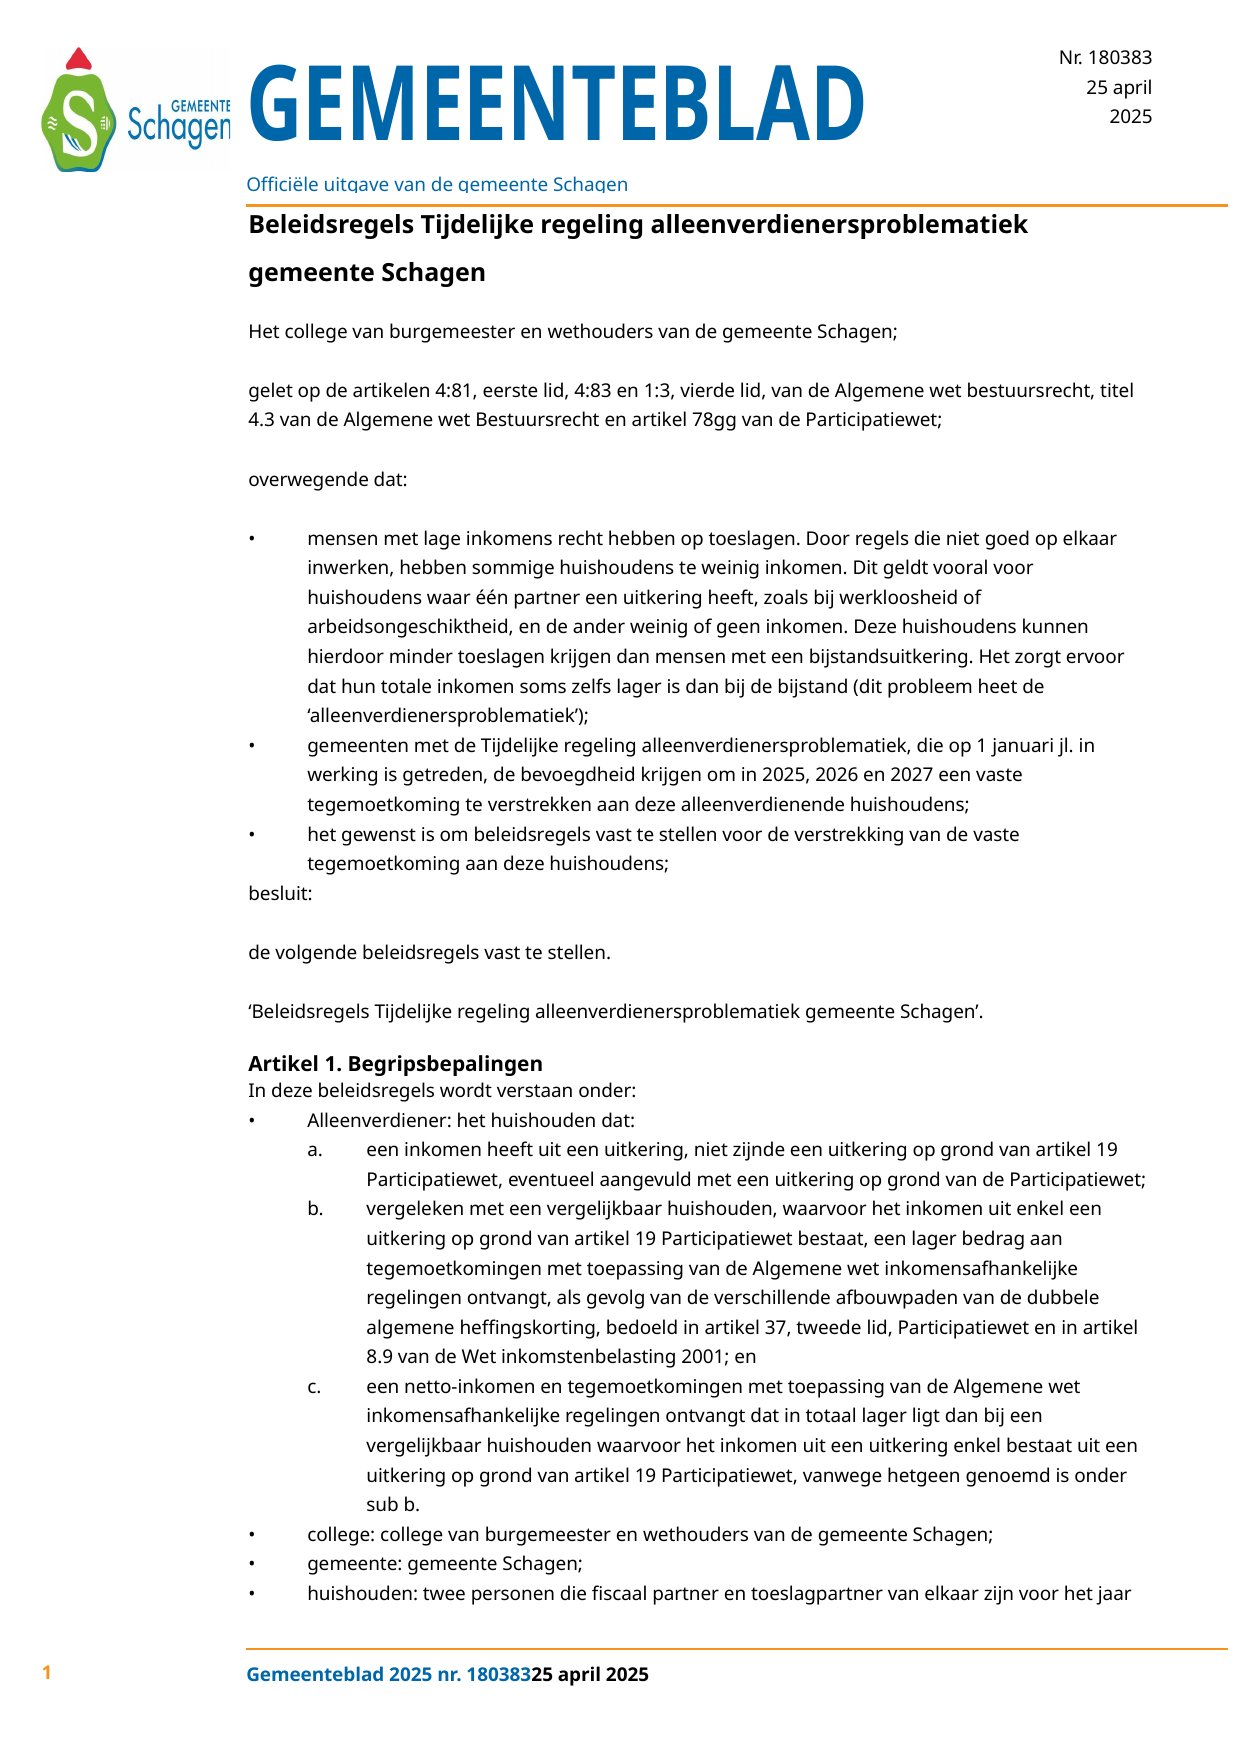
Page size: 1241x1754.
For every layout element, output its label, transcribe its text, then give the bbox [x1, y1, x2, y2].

list vergeleken met een vergelijkbaar huishouden, waarvoor het inkomen uit enkel een uitkering op grond van artikel 19 Participatiewet bestaat, een lager bedrag aan tegemoetkomingen met toepassing van de Algemene wet inkomensafhankelijke regelingen ontvangt, als gevolg van de verschillende afbouwpaden van de dubbele algemene heffingskorting, bedoeld in artikel 37, tweede lid, Participatiewet en in artikel 8.9 van de Wet inkomstenbelasting 2001; en [307, 1196, 1152, 1369]
text ‘Beleidsregels Tijdelijke regeling alleenverdienersproblematiek gemeente Schagen’. [248, 998, 1152, 1024]
list een netto-inkomen en tegemoetkomingen met toepassing van de Algemene wet inkomensafhankelijke regelingen ontvangt dat in totaal lager ligt dan bij een vergelijkbaar huishouden waarvoor het inkomen uit een uitkering enkel bestaat uit een uitkering op grond van artikel 19 Participatiewet, vanwege hetgeen genoemd is onder sub b. [307, 1373, 1152, 1517]
text gelet op de artikelen 4:81, eerste lid, 4:83 en 1:3, vierde lid, van de Algemene wet bestuursrecht, titel 4.3 van de Algemene wet Bestuursrecht en artikel 78gg van de Participatiewet; [248, 377, 1152, 432]
list huishouden: twee personen die fiscaal partner en toeslagpartner van elkaar zijn voor het jaar [248, 1580, 1152, 1606]
list college: college van burgemeester en wethouders van de gemeente Schagen; [248, 1521, 1152, 1547]
list gemeenten met de Tijdelijke regeling alleenverdienersproblematiek, die op 1 januari jl. in werking is getreden, de bevoegdheid krijgen om in 2025, 2026 en 2027 een vaste tegemoetkoming te verstrekken aan deze alleenverdienende huishoudens; [248, 732, 1152, 817]
text Beleidsregels Tijdelijke regeling alleenverdienersproblematiek gemeente Schagen [248, 207, 1152, 288]
list een inkomen heeft uit een uitkering, niet zijnde een uitkering op grond van artikel 19 Participatiewet, eventueel aangevuld met een uitkering op grond van de Participatiewet; [307, 1136, 1152, 1192]
list gemeente: gemeente Schagen; [248, 1551, 1152, 1576]
text In deze beleidsregels wordt verstaan onder: [248, 1077, 1152, 1103]
text Het college van burgemeester en wethouders van de gemeente Schagen; [248, 318, 1152, 344]
list Alleenverdiener: het huishouden dat: [248, 1107, 1152, 1132]
list mensen met lage inkomens recht hebben op toeslagen. Door regels die niet goed op elkaar inwerken, hebben sommige huishoudens te weinig inkomen. Dit geldt vooral voor huishoudens waar één partner een uitkering heeft, zoals bij werkloosheid of arbeidsongeschiktheid, en de ander weinig of geen inkomen. Deze huishoudens kunnen hierdoor minder toeslagen krijgen dan mensen met een bijstandsuitkering. Het zorgt ervoor dat hun totale inkomen soms zelfs lager is dan bij de bijstand (dit probleem heet de ‘alleenverdienersproblematiek’); [248, 525, 1152, 728]
list het gewenst is om beleidsregels vast te stellen voor de verstrekking van de vaste tegemoetkoming aan deze huishoudens; [248, 821, 1152, 876]
text Artikel 1. Begripsbepalingen [248, 1049, 1152, 1077]
text besluit: [248, 880, 1152, 906]
text de volgende beleidsregels vast te stellen. [248, 939, 1152, 965]
picture [41, 47, 231, 172]
text overwegende dat: [248, 466, 1152, 492]
